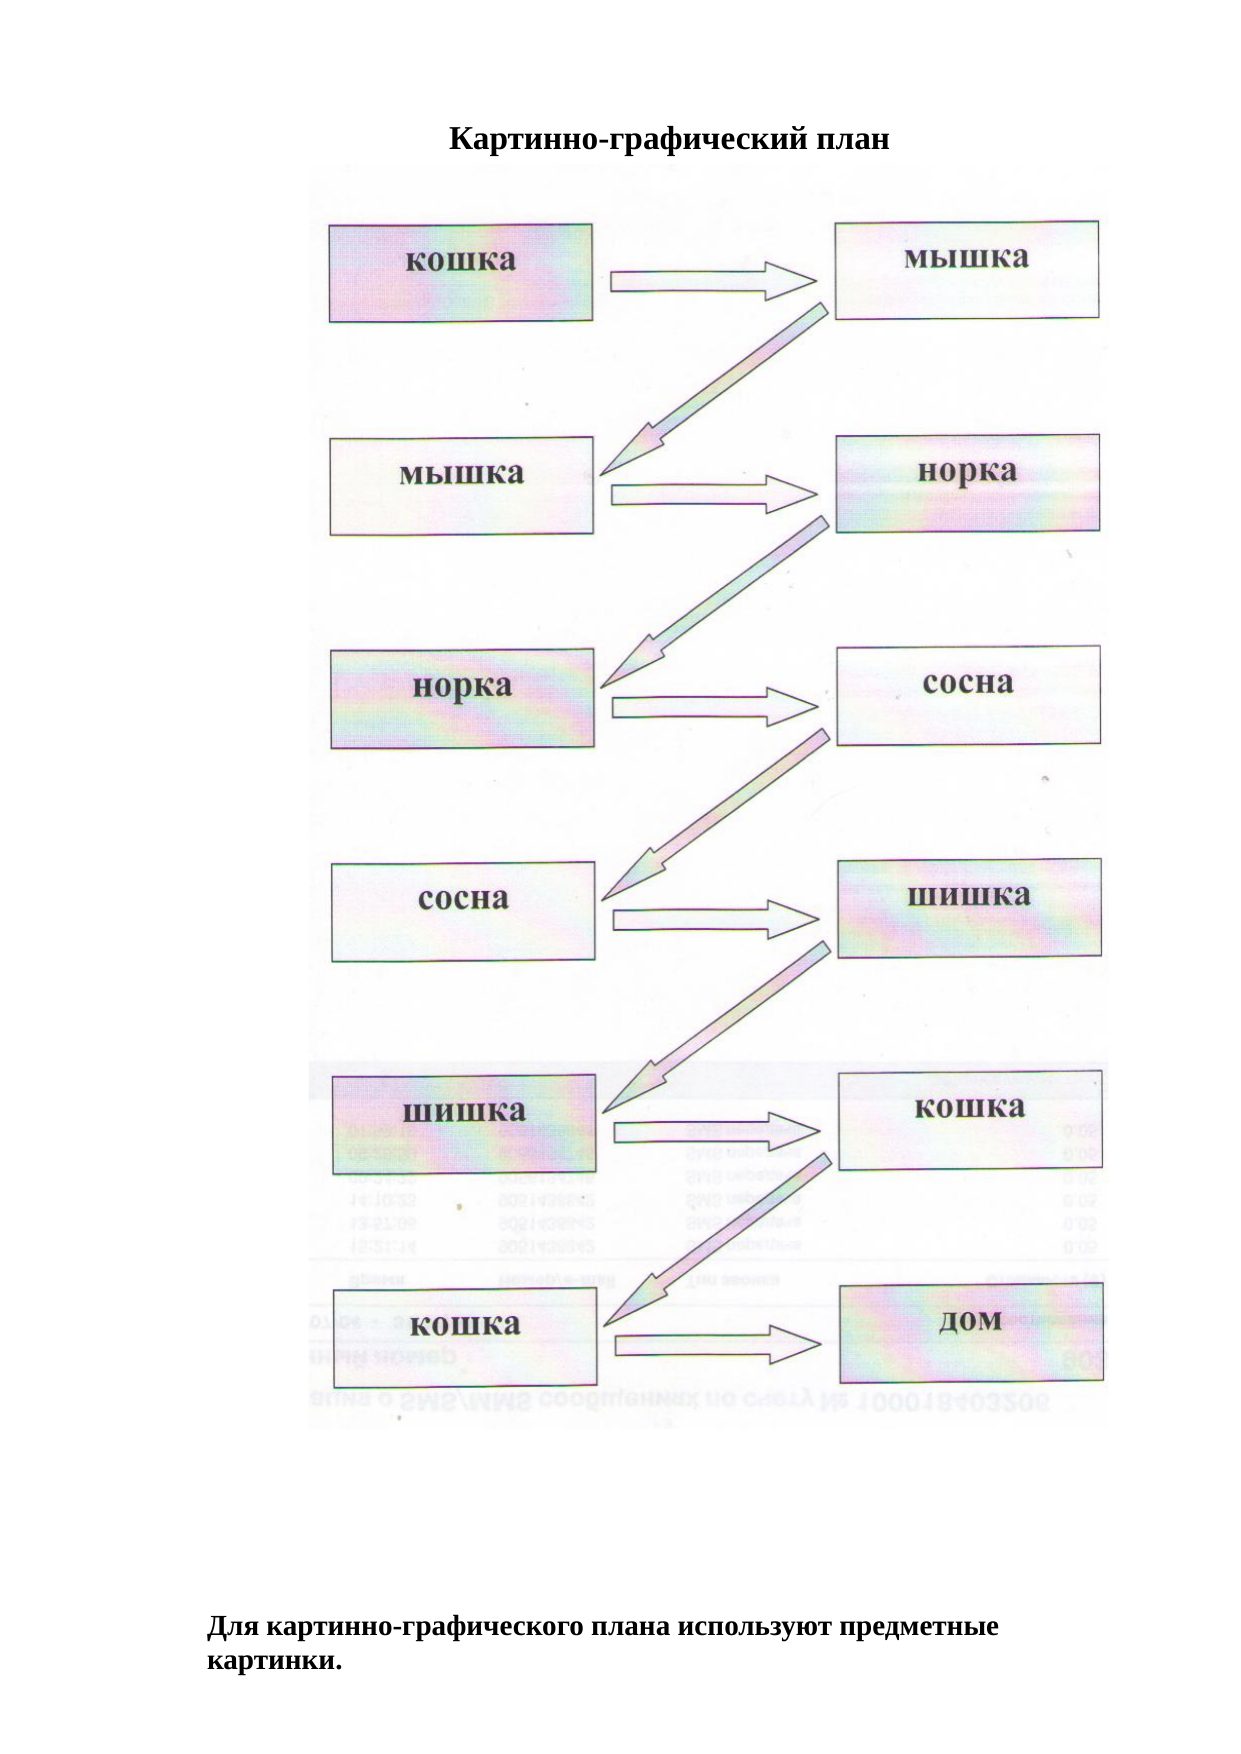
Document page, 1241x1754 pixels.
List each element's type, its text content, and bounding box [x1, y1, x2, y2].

text Для картинно-графического плана используют предметные картинки. [207, 1608, 1122, 1676]
text Картинно-графический план [207, 118, 1122, 156]
